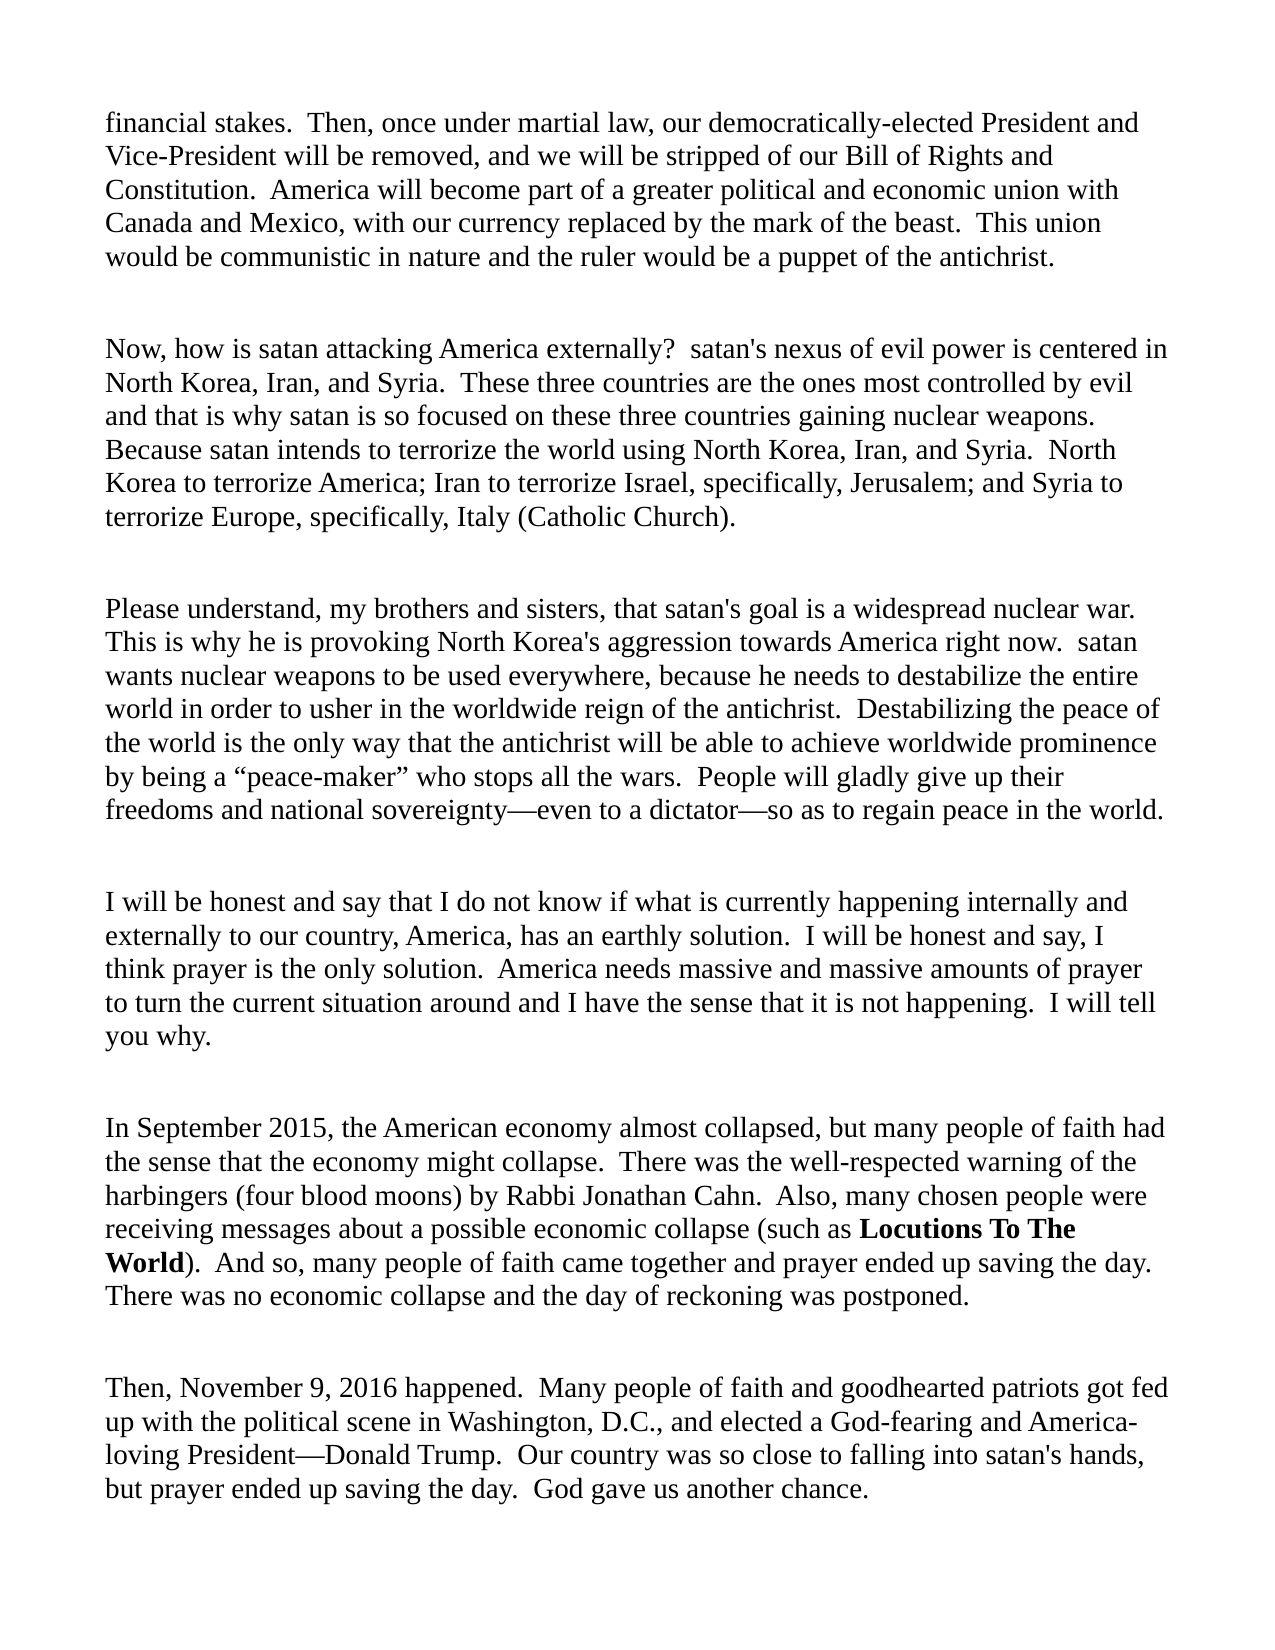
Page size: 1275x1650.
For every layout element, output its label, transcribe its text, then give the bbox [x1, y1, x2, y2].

text Please understand, my brothers and sisters, that satan's goal is a widespread nuclear war. This is why he is provoking North Korea's aggression towards America right now. satan wants nuclear weapons to be used everywhere, because he needs to destabilize the entire world in order to usher in the worldwide reign of the antichrist. Destabilizing the peace of the world is the only way that the antichrist will be able to achieve worldwide prominence by being a “peace-maker” who stops all the wars. People will gladly give up their freedoms and national sovereignty—even to a dictator—so as to regain peace in the world. [105, 591, 1170, 826]
text financial stakes. Then, once under martial law, our democratically-elected President and Vice-President will be removed, and we will be stripped of our Bill of Rights and Constitution. America will become part of a greater political and economic union with Canada and Mexico, with our currency replaced by the mark of the beast. This union would be communistic in nature and the ruler would be a puppet of the antichrist. [105, 105, 1170, 273]
text In September 2015, the American economy almost collapsed, but many people of faith had the sense that the economy might collapse. There was the well-respected warning of the harbingers (four blood moons) by Rabbi Jonathan Cahn. Also, many chosen people were receiving messages about a possible economic collapse (such as Locutions To The World). And so, many people of faith came together and prayer ended up saving the day. There was no economic collapse and the day of reckoning was postponed. [105, 1111, 1170, 1312]
text Then, November 9, 2016 happened. Many people of faith and goodhearted patriots got fed up with the political scene in Washington, D.C., and elected a God-fearing and America-loving President—Donald Trump. Our country was so close to falling into satan's hands, but prayer ended up saving the day. God gave us another chance. [105, 1370, 1170, 1504]
text Now, how is satan attacking America externally? satan's nexus of evil power is centered in North Korea, Iran, and Syria. These three countries are the ones most controlled by evil and that is why satan is so focused on these three countries gaining nuclear weapons. Because satan intends to terrorize the world using North Korea, Iran, and Syria. North Korea to terrorize America; Iran to terrorize Israel, specifically, Jerusalem; and Syria to terrorize Europe, specifically, Italy (Catholic Church). [105, 331, 1170, 532]
text I will be honest and say that I do not know if what is currently happening internally and externally to our country, America, has an earthly solution. I will be honest and say, I think prayer is the only solution. America needs massive and massive amounts of prayer to turn the current situation around and I have the sense that it is not happening. I will tell you why. [105, 884, 1170, 1052]
